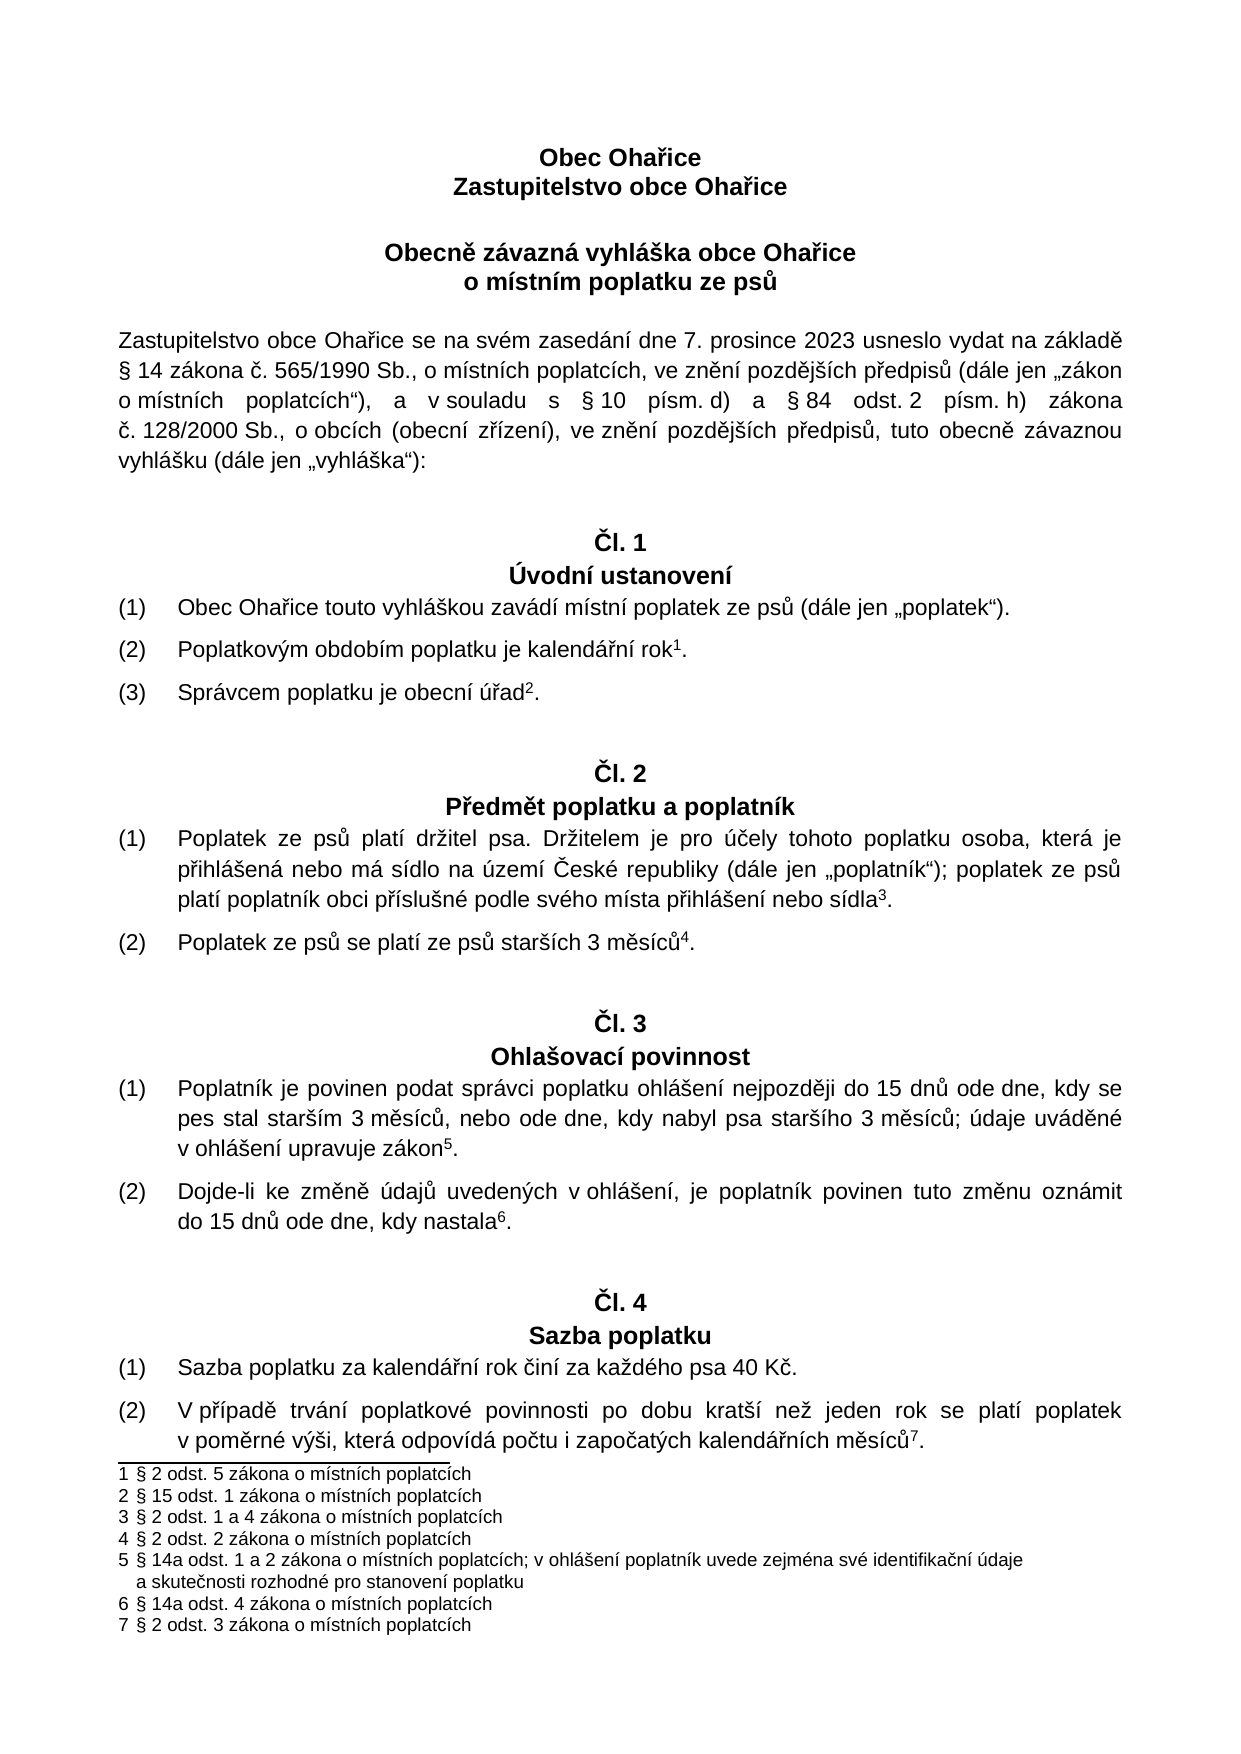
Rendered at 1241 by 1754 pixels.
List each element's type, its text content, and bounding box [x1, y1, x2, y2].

text Zastupitelstvo obce Ohařice se na svém zasedání dne 7. prosince 2023 usneslo vydat na základě § 14 zákona č. 565/1990 Sb., o místních poplatcích, ve znění pozdějších předpisů (dále jen „zákon o místních poplatcích“), a v souladu s § 10 písm. d) a § 84 odst. 2 písm. h) zákona č. 128/2000 Sb., o obcích (obecní zřízení), ve znění pozdějších předpisů, tuto obecně závaznou vyhlášku (dále jen „vyhláška“): [118, 327, 1122, 474]
subtitle Čl. 1 Úvodní ustanovení [118, 528, 1122, 589]
subtitle Čl. 4 Sazba poplatku [118, 1288, 1122, 1350]
list Poplatek ze psů platí držitel psa. Držitelem je pro účely tohoto poplatku osoba, která je přihlášená nebo má sídlo na území České republiky (dále jen „poplatník“); poplatek ze psů platí poplatník obci příslušné podle svého místa přihlášení nebo sídla. [118, 825, 1122, 912]
subtitle Čl. 3 Ohlašovací povinnost [118, 1009, 1122, 1071]
list § 2 odst. 3 zákona o místních poplatcích [118, 1614, 1122, 1635]
list Správcem poplatku je obecní úřad. [118, 679, 1122, 706]
list Dojde-li ke změně údajů uvedených v ohlášení, je poplatník povinen tuto změnu oznámit do 15 dnů ode dne, kdy nastala. [118, 1178, 1122, 1234]
list Obec Ohařice touto vyhláškou zavádí místní poplatek ze psů (dále jen „poplatek“). [118, 594, 1122, 620]
list Sazba poplatku za kalendářní rok činí za každého psa 40 Kč. [118, 1354, 1122, 1381]
list § 2 odst. 1 a 4 zákona o místních poplatcích [118, 1506, 1122, 1528]
list § 14a odst. 1 a 2 zákona o místních poplatcích; v ohlášení poplatník uvede zejména své identifikační údaje a skutečnosti rozhodné pro stanovení poplatku [118, 1549, 1122, 1592]
list Poplatník je povinen podat správci poplatku ohlášení nejpozději do 15 dnů ode dne, kdy se pes stal starším 3 měsíců, nebo ode dne, kdy nabyl psa staršího 3 měsíců; údaje uváděné v ohlášení upravuje zákon. [118, 1075, 1122, 1162]
list § 15 odst. 1 zákona o místních poplatcích [118, 1484, 1122, 1506]
subtitle Obecně závazná vyhláška obce Ohařice o místním poplatku ze psů [118, 238, 1122, 295]
list § 2 odst. 5 zákona o místních poplatcích [118, 1463, 1122, 1484]
list § 14a odst. 4 zákona o místních poplatcích [118, 1592, 1122, 1614]
list § 2 odst. 2 zákona o místních poplatcích [118, 1528, 1122, 1549]
subtitle Čl. 2 Předmět poplatku a poplatník [118, 759, 1122, 821]
list V případě trvání poplatkové povinnosti po dobu kratší než jeden rok se platí poplatek v poměrné výši, která odpovídá počtu i započatých kalendářních měsíců. [118, 1397, 1122, 1454]
text Obec Ohařice Zastupitelstvo obce Ohařice [118, 143, 1122, 201]
list Poplatek ze psů se platí ze psů starších 3 měsíců. [118, 928, 1122, 955]
list Poplatkovým obdobím poplatku je kalendářní rok. [118, 636, 1122, 663]
